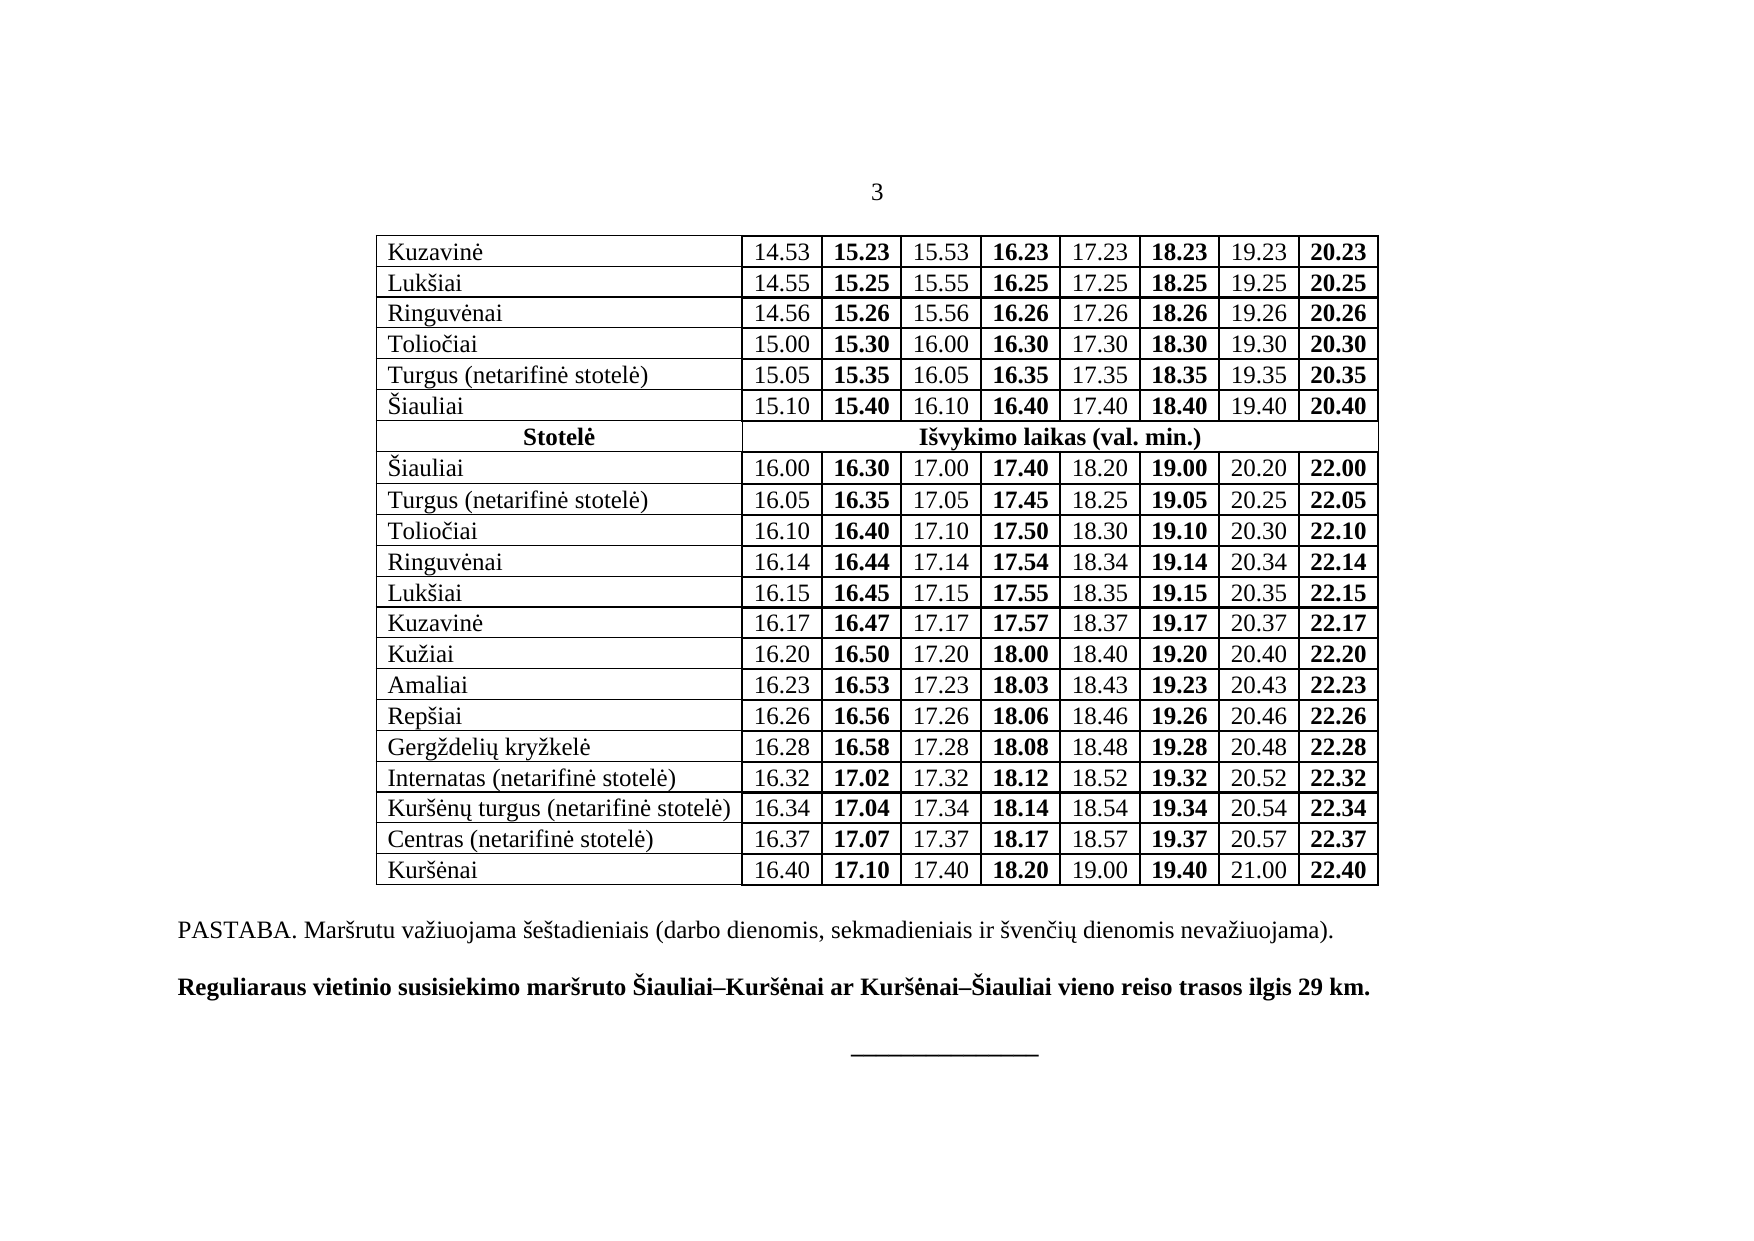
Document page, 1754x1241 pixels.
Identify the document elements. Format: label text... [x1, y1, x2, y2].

table_cell 17.35 [1061, 360, 1139, 389]
table_cell 16.26 [743, 701, 821, 730]
table_cell 18.30 [1141, 329, 1218, 358]
table_cell 20.30 [1300, 329, 1377, 358]
table_cell 14.56 [743, 299, 821, 327]
table_cell 17.28 [902, 732, 980, 761]
table_cell 18.08 [982, 732, 1059, 761]
table_cell 17.45 [982, 485, 1059, 514]
table_cell 17.26 [1061, 299, 1139, 327]
table_cell 20.26 [1300, 299, 1377, 327]
table_cell 15.30 [823, 329, 900, 358]
table_cell 17.10 [823, 855, 900, 884]
table_cell 18.40 [1141, 391, 1218, 420]
table_cell 22.05 [1300, 485, 1377, 514]
table_cell 17.17 [902, 609, 980, 637]
table_cell 16.25 [982, 268, 1059, 296]
table_cell 18.17 [982, 824, 1059, 853]
table_cell 16.44 [823, 547, 900, 576]
table_cell 19.26 [1220, 299, 1298, 327]
table_cell 18.20 [1061, 453, 1139, 483]
table_cell 19.26 [1141, 701, 1218, 730]
table_cell Centras (netarifinė stotelė) [377, 823, 741, 853]
table_cell 15.23 [823, 237, 900, 266]
table_cell 17.55 [982, 578, 1059, 606]
table_cell Ringuvėnai [377, 298, 741, 327]
text _______________ [118, 1030, 1636, 1058]
table_cell 22.15 [1300, 578, 1377, 606]
table_cell 20.30 [1220, 516, 1298, 545]
table_cell 18.48 [1061, 732, 1139, 761]
table_cell 17.32 [902, 763, 980, 791]
table_cell 16.28 [743, 732, 821, 761]
table_cell 17.05 [902, 485, 980, 514]
table_cell 14.55 [743, 268, 821, 296]
table_cell 17.20 [902, 639, 980, 668]
table_cell 17.54 [982, 547, 1059, 576]
table_cell 16.35 [982, 360, 1059, 389]
table_cell Kuzavinė [377, 608, 741, 637]
table_cell 20.20 [1220, 453, 1298, 483]
table_cell 22.26 [1300, 701, 1377, 730]
table_cell 14.53 [743, 237, 821, 266]
table_cell 15.53 [902, 237, 980, 266]
table_cell 20.25 [1220, 485, 1298, 514]
table_cell 18.25 [1061, 485, 1139, 514]
table_cell 16.32 [743, 763, 821, 791]
table_cell 15.40 [823, 391, 900, 420]
table_cell 16.40 [982, 391, 1059, 420]
table_cell Gergždelių kryžkelė [377, 731, 741, 761]
table_cell 16.14 [743, 547, 821, 576]
table_cell 18.23 [1141, 237, 1218, 266]
table_cell 17.57 [982, 609, 1059, 637]
table_cell 16.23 [743, 670, 821, 699]
table_cell 18.00 [982, 639, 1059, 668]
table_cell 22.14 [1300, 547, 1377, 576]
table_cell 22.34 [1300, 794, 1377, 822]
table_cell 19.34 [1141, 794, 1218, 822]
table_cell 20.43 [1220, 670, 1298, 699]
table_cell 19.23 [1220, 237, 1298, 266]
table_cell 16.34 [743, 794, 821, 822]
table_cell 16.35 [823, 485, 900, 514]
table_cell 16.23 [982, 237, 1059, 266]
table_cell 17.30 [1061, 329, 1139, 358]
table_cell 18.35 [1061, 578, 1139, 606]
table_cell 19.30 [1220, 329, 1298, 358]
table_cell 20.25 [1300, 268, 1377, 296]
table_cell 17.14 [902, 547, 980, 576]
table_cell 22.40 [1300, 855, 1377, 884]
table_cell Turgus (netarifinė stotelė) [377, 484, 741, 514]
table_cell 19.17 [1141, 609, 1218, 637]
table_cell 16.00 [902, 329, 980, 358]
table_cell 22.10 [1300, 516, 1377, 545]
table_cell 22.23 [1300, 670, 1377, 699]
table_cell 16.30 [982, 329, 1059, 358]
table_cell 16.15 [743, 578, 821, 606]
table_cell 19.40 [1141, 855, 1218, 884]
table_cell 16.05 [743, 485, 821, 514]
table_cell 19.25 [1220, 268, 1298, 296]
table_cell 15.10 [743, 391, 821, 420]
table_cell 22.28 [1300, 732, 1377, 761]
table_cell 16.58 [823, 732, 900, 761]
table_cell 22.17 [1300, 609, 1377, 637]
table_cell 15.35 [823, 360, 900, 389]
table_cell 15.25 [823, 268, 900, 296]
table_cell 18.06 [982, 701, 1059, 730]
table_cell 18.54 [1061, 794, 1139, 822]
table_cell 15.05 [743, 360, 821, 389]
table_cell Amaliai [377, 669, 741, 699]
table_cell Išvykimo laikas (val. min.) [743, 422, 1378, 451]
table_cell 19.00 [1061, 855, 1139, 884]
table_cell 22.00 [1300, 453, 1377, 483]
table_cell 20.40 [1300, 391, 1377, 420]
table_cell 17.15 [902, 578, 980, 606]
table_cell 19.14 [1141, 547, 1218, 576]
table_cell 17.26 [902, 701, 980, 730]
table_cell Stotelė [377, 421, 742, 451]
table_cell 15.00 [743, 329, 821, 358]
table_cell 18.46 [1061, 701, 1139, 730]
table_cell Turgus (netarifinė stotelė) [377, 359, 741, 389]
table_cell Kuzavinė [377, 236, 741, 266]
table_cell 20.48 [1220, 732, 1298, 761]
table_cell 16.30 [823, 453, 900, 483]
table_cell 17.23 [902, 670, 980, 699]
table_cell 16.10 [902, 391, 980, 420]
table_cell 16.40 [743, 855, 821, 884]
table_cell 17.00 [902, 453, 980, 483]
table_cell 16.53 [823, 670, 900, 699]
table_cell 20.57 [1220, 824, 1298, 853]
table_cell Kuršėnų turgus (netarifinė stotelė) [377, 793, 741, 822]
table_cell 15.55 [902, 268, 980, 296]
table_cell 17.37 [902, 824, 980, 853]
table_cell 20.34 [1220, 547, 1298, 576]
table_cell 17.04 [823, 794, 900, 822]
table_cell 19.32 [1141, 763, 1218, 791]
text PASTABA. Maršrutu važiuojama šeštadieniais (darbo dienomis, sekmadieniais ir švenčių dienomis nevažiuojama). [118, 915, 1636, 943]
table_cell 18.34 [1061, 547, 1139, 576]
table_cell 17.10 [902, 516, 980, 545]
table_cell 16.56 [823, 701, 900, 730]
table_cell 18.52 [1061, 763, 1139, 791]
table_cell 19.28 [1141, 732, 1218, 761]
table_cell Kužiai [377, 638, 741, 668]
table_cell 19.35 [1220, 360, 1298, 389]
table_cell Šiauliai [377, 452, 741, 483]
table_cell Lukšiai [377, 267, 741, 296]
table_cell 21.00 [1220, 855, 1298, 884]
table_cell Toliočiai [377, 328, 741, 358]
table_cell 19.10 [1141, 516, 1218, 545]
table_cell 18.40 [1061, 639, 1139, 668]
table_cell 20.46 [1220, 701, 1298, 730]
table_cell 17.50 [982, 516, 1059, 545]
table_cell 18.25 [1141, 268, 1218, 296]
table_cell 17.40 [902, 855, 980, 884]
table_cell 20.40 [1220, 639, 1298, 668]
table_cell 22.20 [1300, 639, 1377, 668]
table_cell 16.26 [982, 299, 1059, 327]
table_cell 19.37 [1141, 824, 1218, 853]
table_cell 20.54 [1220, 794, 1298, 822]
table_cell 18.26 [1141, 299, 1218, 327]
table_cell 19.00 [1141, 453, 1218, 483]
table_cell 20.52 [1220, 763, 1298, 791]
table_cell 19.15 [1141, 578, 1218, 606]
table_cell 16.45 [823, 578, 900, 606]
table_cell 16.05 [902, 360, 980, 389]
table_cell 18.37 [1061, 609, 1139, 637]
table_cell 18.35 [1141, 360, 1218, 389]
table_cell 15.56 [902, 299, 980, 327]
table_cell 16.00 [743, 453, 821, 483]
table_cell 16.17 [743, 609, 821, 637]
table_cell 18.30 [1061, 516, 1139, 545]
table_cell 16.47 [823, 609, 900, 637]
table_cell 17.07 [823, 824, 900, 853]
table_cell 20.35 [1220, 578, 1298, 606]
table_cell 20.23 [1300, 237, 1377, 266]
table_cell 17.40 [982, 453, 1059, 483]
table_cell 18.14 [982, 794, 1059, 822]
table_cell 18.57 [1061, 824, 1139, 853]
table_cell 18.03 [982, 670, 1059, 699]
table_cell 20.35 [1300, 360, 1377, 389]
table_cell 19.20 [1141, 639, 1218, 668]
table_cell 22.37 [1300, 824, 1377, 853]
table_cell 16.40 [823, 516, 900, 545]
table_cell 16.50 [823, 639, 900, 668]
table_cell Repšiai [377, 700, 741, 730]
table_cell 17.23 [1061, 237, 1139, 266]
table_cell 19.05 [1141, 485, 1218, 514]
table_cell 18.43 [1061, 670, 1139, 699]
table_cell 17.25 [1061, 268, 1139, 296]
table_cell Kuršėnai [377, 854, 741, 884]
table_cell 18.12 [982, 763, 1059, 791]
table_cell 19.23 [1141, 670, 1218, 699]
table_cell 20.37 [1220, 609, 1298, 637]
table_cell Lukšiai [377, 577, 741, 606]
table_cell 22.32 [1300, 763, 1377, 791]
table_cell 18.20 [982, 855, 1059, 884]
table_cell Šiauliai [377, 390, 741, 420]
table_cell 17.02 [823, 763, 900, 791]
table_cell 15.26 [823, 299, 900, 327]
table_cell 16.20 [743, 639, 821, 668]
text Reguliaraus vietinio susisiekimo maršruto Šiauliai–Kuršėnai ar Kuršėnai–Šiauliai vieno reiso trasos ilgis 29 km. [118, 972, 1636, 1001]
table_cell 16.37 [743, 824, 821, 853]
table_cell 17.40 [1061, 391, 1139, 420]
table_cell 16.10 [743, 516, 821, 545]
table_cell Toliočiai [377, 515, 741, 545]
table_cell 19.40 [1220, 391, 1298, 420]
table_cell Internatas (netarifinė stotelė) [377, 762, 741, 791]
table_cell 17.34 [902, 794, 980, 822]
table_cell Ringuvėnai [377, 546, 741, 576]
